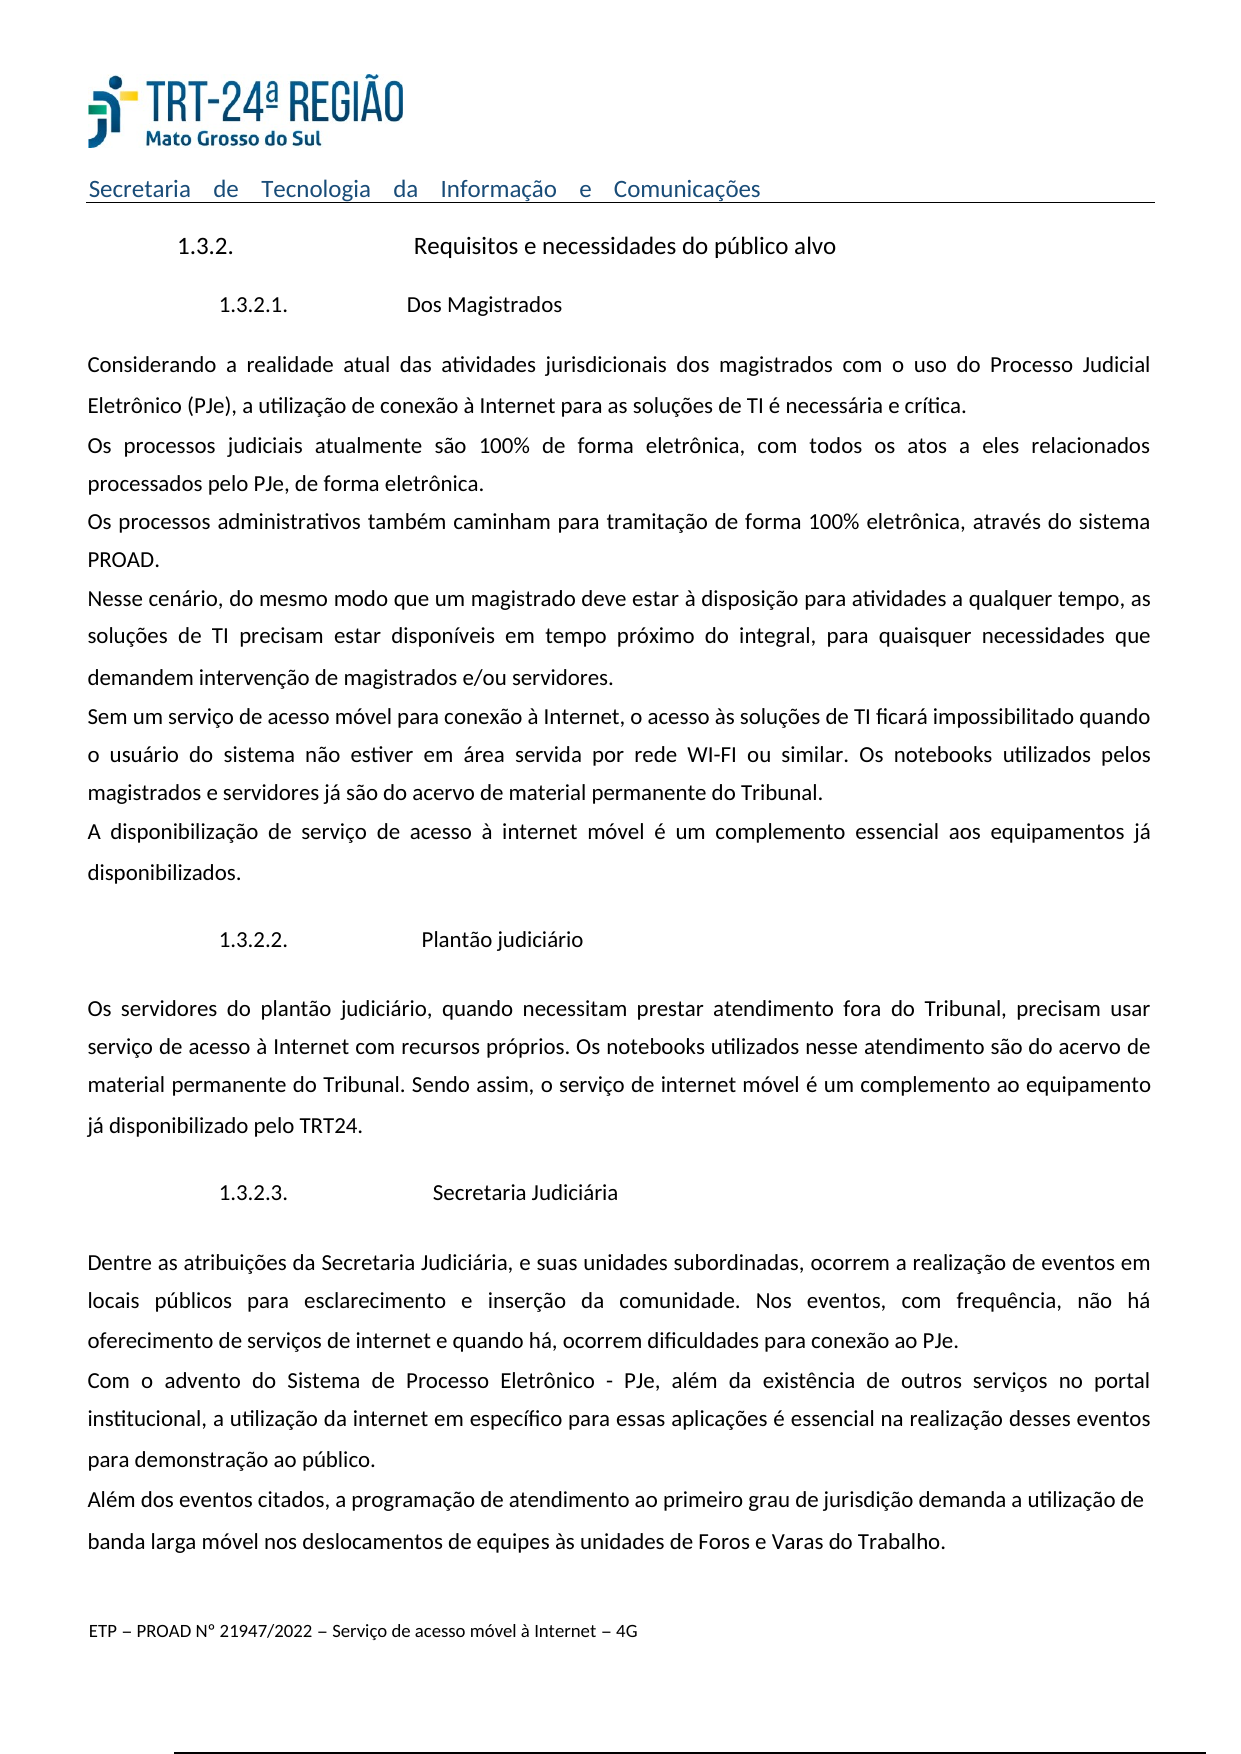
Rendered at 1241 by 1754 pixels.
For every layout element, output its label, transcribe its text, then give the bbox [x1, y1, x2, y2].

subtitle 1.3.2.1. Dos Magistrados [89, 290, 1184, 318]
subtitle 1.3.2.2. Plantão judiciário [89, 925, 1184, 953]
subtitle 1.3.2. Requisitos e necessidades do público alvo [89, 230, 1184, 261]
text Os processos administrativos também caminham para tramitação de forma 100% eletrônica, através do sistema PROAD. [87, 507, 1153, 573]
text Com o advento do Sistema de Processo Eletrônico - PJe, além da existência de outros serviços no portal institucional, a utilização da internet em específico para essas aplicações é essencial na realização desses eventos para demonstração ao público. [87, 1367, 1153, 1474]
text A disponibilização de serviço de acesso à internet móvel é um complemento essencial aos equipamentos já disponibilizados. [87, 817, 1153, 886]
text Dentre as atribuições da Secretaria Judiciária, e suas unidades subordinadas, ocorrem a realização de eventos em locais públicos para esclarecimento e inserção da comunidade. Nos eventos, com frequência, não há oferecimento de serviços de internet e quando há, ocorrem dificuldades para conexão ao PJe. [87, 1248, 1153, 1355]
text Sem um serviço de acesso móvel para conexão à Internet, o acesso às soluções de TI ficará impossibilitado quando o usuário do sistema não estiver em área servida por rede WI-FI ou similar. Os notebooks utilizados pelos magistrados e servidores já são do acervo de material permanente do Tribunal. [87, 702, 1153, 807]
text Considerando a realidade atual das atividades jurisdicionais dos magistrados com o uso do Processo Judicial Eletrônico (PJe), a utilização de conexão à Internet para as soluções de TI é necessária e crítica. [87, 350, 1153, 419]
text Além dos eventos citados, a programação de atendimento ao primeiro grau de jurisdição demanda a utilização de banda larga móvel nos deslocamentos de equipes às unidades de Foros e Varas do Trabalho. [87, 1485, 1153, 1556]
text Os servidores do plantão judiciário, quando necessitam prestar atendimento fora do Tribunal, precisam usar serviço de acesso à Internet com recursos próprios. Os notebooks utilizados nesse atendimento são do acervo de material permanente do Tribunal. Sendo assim, o serviço de internet móvel é um complemento ao equipamento já disponibilizado pelo TRT24. [87, 994, 1153, 1140]
subtitle 1.3.2.3. Secretaria Judiciária [89, 1178, 1184, 1206]
text Nesse cenário, do mesmo modo que um magistrado deve estar à disposição para atividades a qualquer tempo, as soluções de TI precisam estar disponíveis em tempo próximo do integral, para quaisquer necessidades que demandem intervenção de magistrados e/ou servidores. [87, 584, 1153, 691]
text Os processos judiciais atualmente são 100% de forma eletrônica, com todos os atos a eles relacionados processados pelo PJe, de forma eletrônica. [87, 431, 1153, 497]
